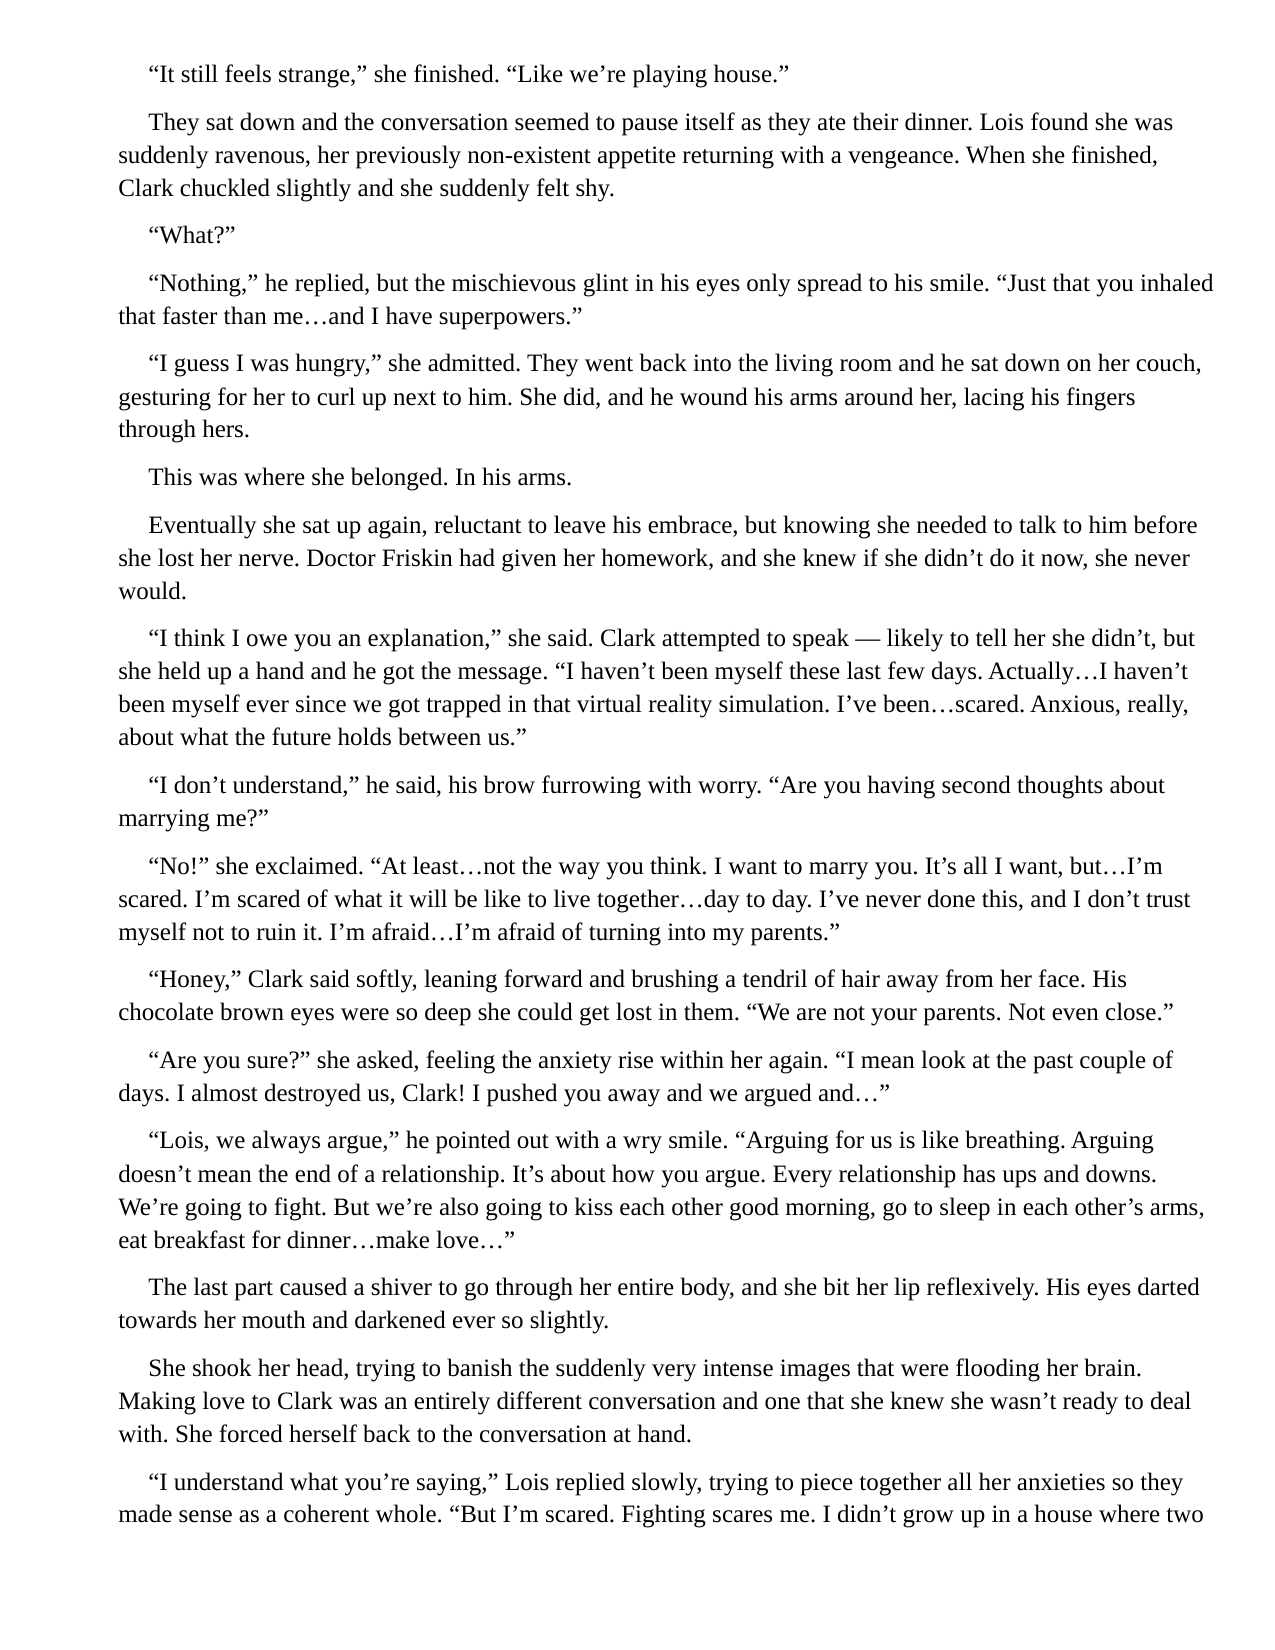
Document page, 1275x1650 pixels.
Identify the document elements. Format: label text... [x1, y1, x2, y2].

text “Are you sure?” she asked, feeling the anxiety rise within her again. “I mean look at the past couple of days. I almost destroyed us, Clark! I pushed you away and we argued and…” [118, 1045, 1216, 1107]
text “What?” [118, 220, 1216, 249]
text The last part caused a shiver to go through her entire body, and she bit her lip reflexively. His eyes darted towards her mouth and darkened ever so slightly. [118, 1272, 1216, 1334]
text “Nothing,” he replied, but the mischievous glint in his eyes only spread to his smile. “Just that you inhaled that faster than me…and I have superpowers.” [118, 268, 1216, 330]
text “I don’t understand,” he said, his brow furrowing with worry. “Are you having second thoughts about marrying me?” [118, 770, 1216, 832]
text “I guess I was hungry,” she admitted. They went back into the living room and he sat down on her couch, gesturing for her to curl up next to him. She did, and he wound his arms around her, lacing his fingers through hers. [118, 348, 1216, 443]
text Eventually she sat up again, reluctant to leave his embrace, but knowing she needed to talk to him before she lost her nerve. Doctor Friskin had given her homework, and she knew if she didn’t do it now, she never would. [118, 510, 1216, 604]
text “It still feels strange,” she finished. “Like we’re playing house.” [118, 59, 1216, 88]
text “Lois, we always argue,” he pointed out with a wry smile. “Arguing for us is like breathing. Arguing doesn’t mean the end of a relationship. It’s about how you argue. Every relationship has ups and downs. We’re going to fight. But we’re also going to kiss each other good morning, go to sleep in each other’s arms, eat breakfast for dinner…make love…” [118, 1126, 1216, 1253]
text “I understand what you’re saying,” Lois replied slowly, trying to piece together all her anxieties so they made sense as a coherent whole. “But I’m scared. Fighting scares me. I didn’t grow up in a house where two [118, 1467, 1216, 1528]
text “No!” she exclaimed. “At least…not the way you think. I want to marry you. It’s all I want, but…I’m scared. I’m scared of what it will be like to live together…day to day. I’ve never done this, and I don’t trust myself not to ruin it. I’m afraid…I’m afraid of turning into my parents.” [118, 851, 1216, 946]
text This was where she belonged. In his arms. [118, 462, 1216, 491]
text “Honey,” Clark said softly, leaning forward and brushing a tendril of hair away from her face. His chocolate brown eyes were so deep she could get lost in them. “We are not your parents. Not even close.” [118, 964, 1216, 1026]
text She shook her head, trying to banish the suddenly very intense images that were flooding her brain. Making love to Clark was an entirely different conversation and one that she knew she wasn’t ready to deal with. She forced herself back to the conversation at hand. [118, 1353, 1216, 1448]
text They sat down and the conversation seemed to pause itself as they ate their dinner. Lois found she was suddenly ravenous, her previously non-existent appetite returning with a vengeance. When she finished, Clark chuckled slightly and she suddenly felt shy. [118, 107, 1216, 201]
text “I think I owe you an explanation,” she said. Clark attempted to speak — likely to tell her she didn’t, but she held up a hand and he got the message. “I haven’t been myself these last few days. Actually…I haven’t been myself ever since we got trapped in that virtual reality simulation. I’ve been…scared. Anxious, really, about what the future holds between us.” [118, 623, 1216, 751]
